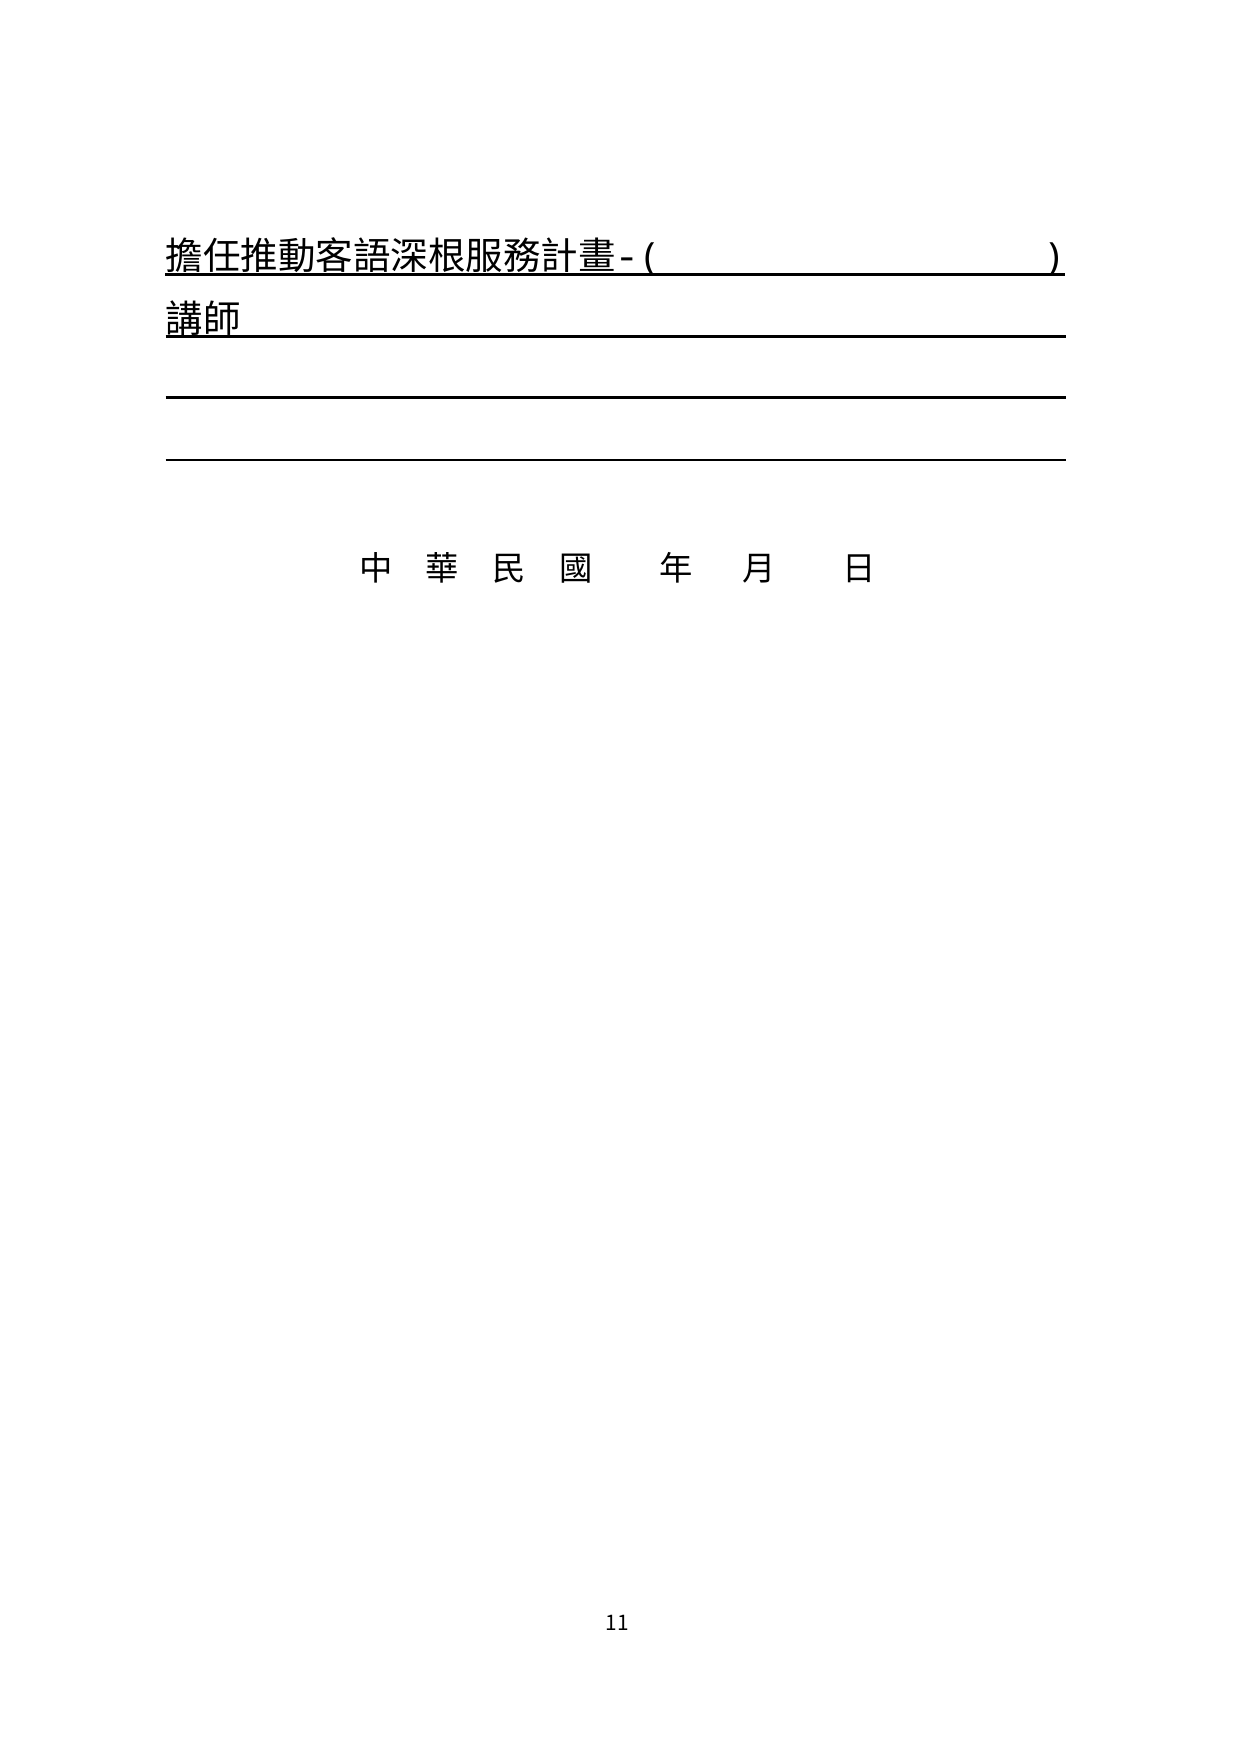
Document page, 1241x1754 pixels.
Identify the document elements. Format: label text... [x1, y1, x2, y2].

text 擔任推動客語深根服務計畫-( )講師 [165, 212, 1069, 337]
text 中 華 民 國 年 月 日 [165, 524, 1069, 587]
